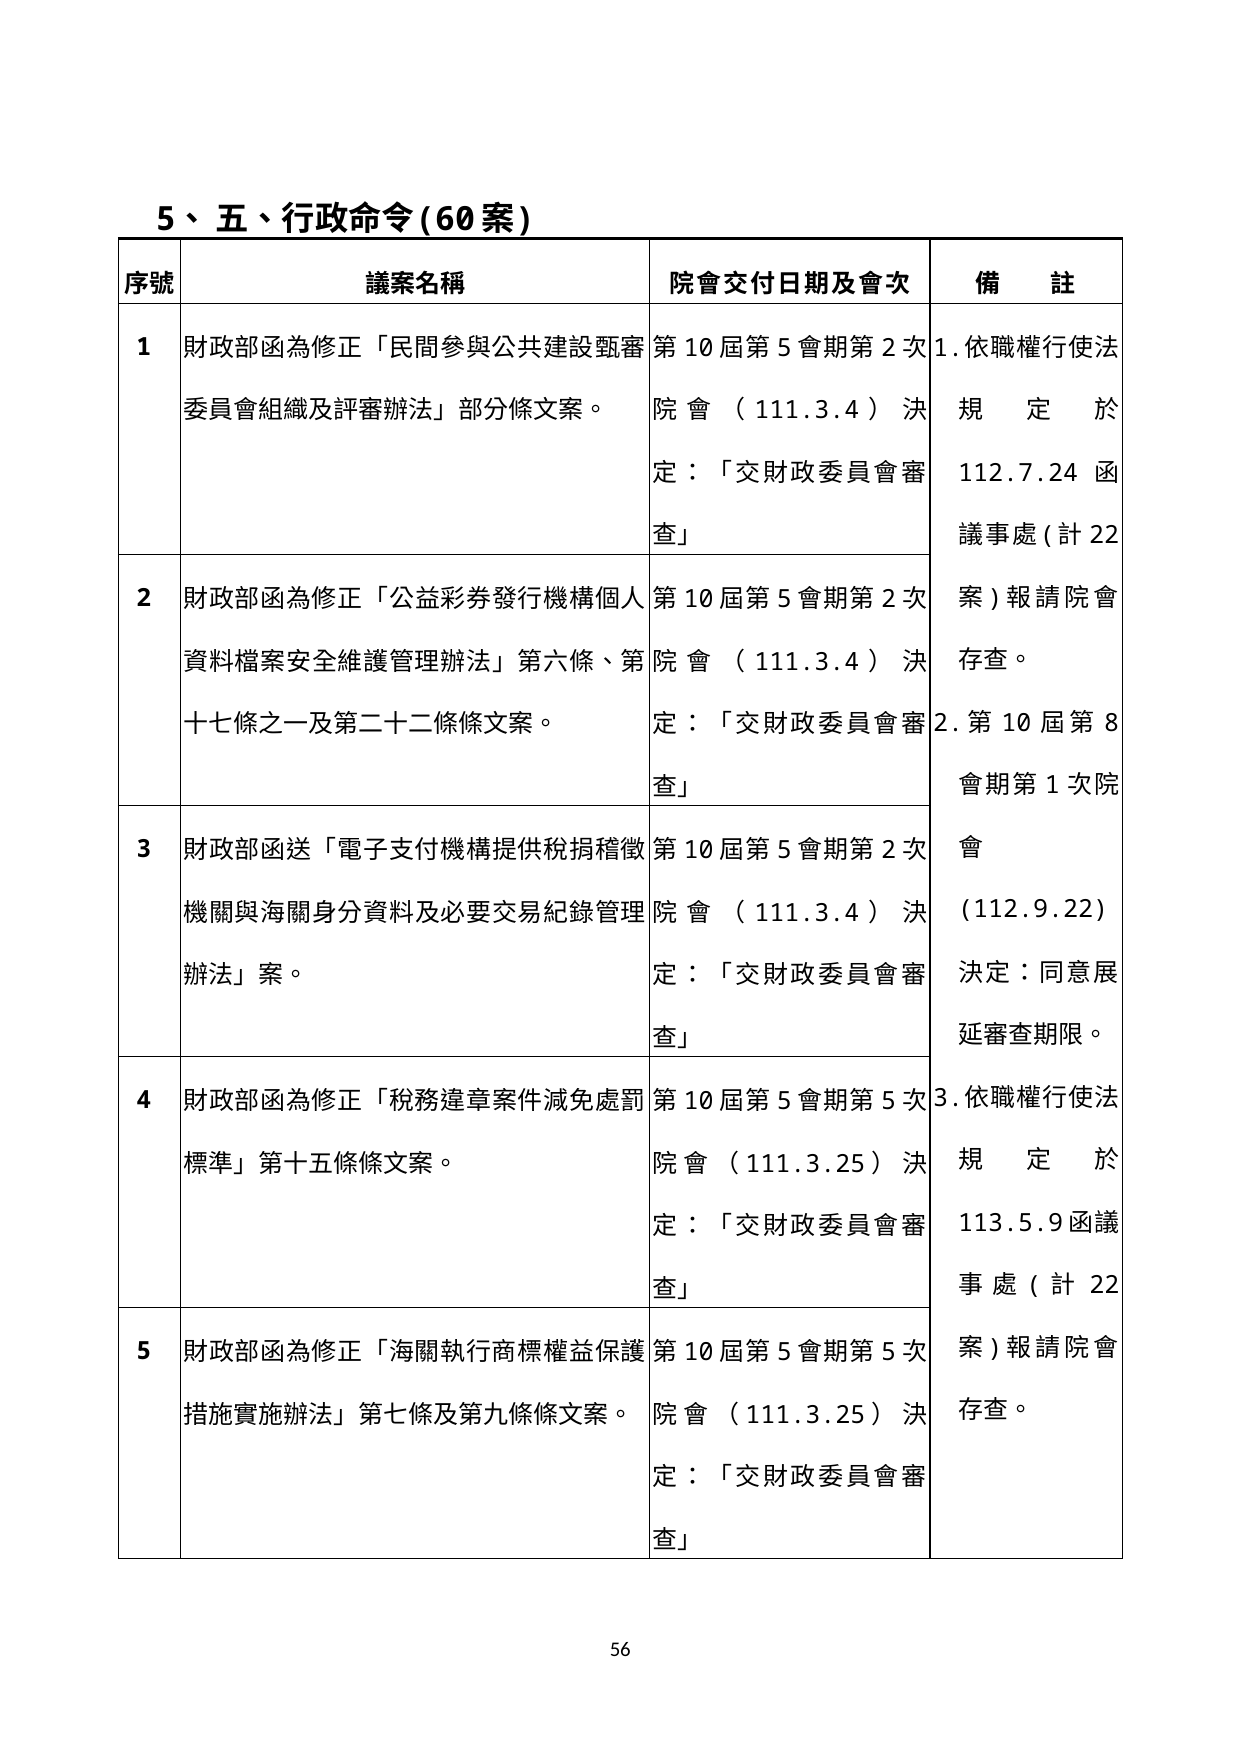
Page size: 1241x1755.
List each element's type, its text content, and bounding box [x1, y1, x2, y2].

table_header 議案名稱 [181, 240, 649, 303]
table_header 備 註 [931, 240, 1122, 303]
subtitle 五、行政命令(60案) [156, 175, 1122, 237]
table_cell 3 [119, 806, 180, 1056]
table_cell 5 [119, 1308, 180, 1558]
table_cell 財政部函送「電子支付機構提供稅捐稽徵機關與海關身分資料及必要交易紀錄管理辦法」案。 [181, 806, 649, 1056]
table_cell 第10屆第5會期第2次院會（111.3.4）決定：「交財政委員會審查」 [650, 806, 929, 1056]
table_header 院會交付日期及會次 [650, 240, 929, 303]
table_cell 第10屆第5會期第5次院會（111.3.25）決定：「交財政委員會審查」 [650, 1308, 929, 1558]
table_cell 第10屆第5會期第2次院會（111.3.4）決定：「交財政委員會審查」 [650, 555, 929, 805]
table_cell 2 [119, 555, 180, 805]
table_cell 財政部函為修正「稅務違章案件減免處罰標準」第十五條條文案。 [181, 1057, 649, 1307]
table_cell 財政部函為修正「公益彩券發行機構個人資料檔案安全維護管理辦法」第六條、第十七條之一及第二十二條條文案。 [181, 555, 649, 805]
table_cell 第10屆第5會期第2次院會（111.3.4）決定：「交財政委員會審查」 [650, 304, 929, 554]
table_cell 財政部函為修正「海關執行商標權益保護措施實施辦法」第七條及第九條條文案。 [181, 1308, 649, 1558]
table_cell 4 [119, 1057, 180, 1307]
table_cell 1 [119, 304, 180, 554]
table_header 序號 [119, 240, 180, 303]
table_cell 1.依職權行使法規定於112.7.24函議事處(計22案)報請院會存查。 2.第10屆第8會期第1次院會(112.9.22)決定：同意展延審查期限。 3.依職權行使法規定於113.5.9函議事處(計22案)報請院會存查。 [931, 304, 1122, 1558]
table_cell 財政部函為修正「民間參與公共建設甄審委員會組織及評審辦法」部分條文案。 [181, 304, 649, 554]
table_cell 第10屆第5會期第5次院會（111.3.25）決定：「交財政委員會審查」 [650, 1057, 929, 1307]
